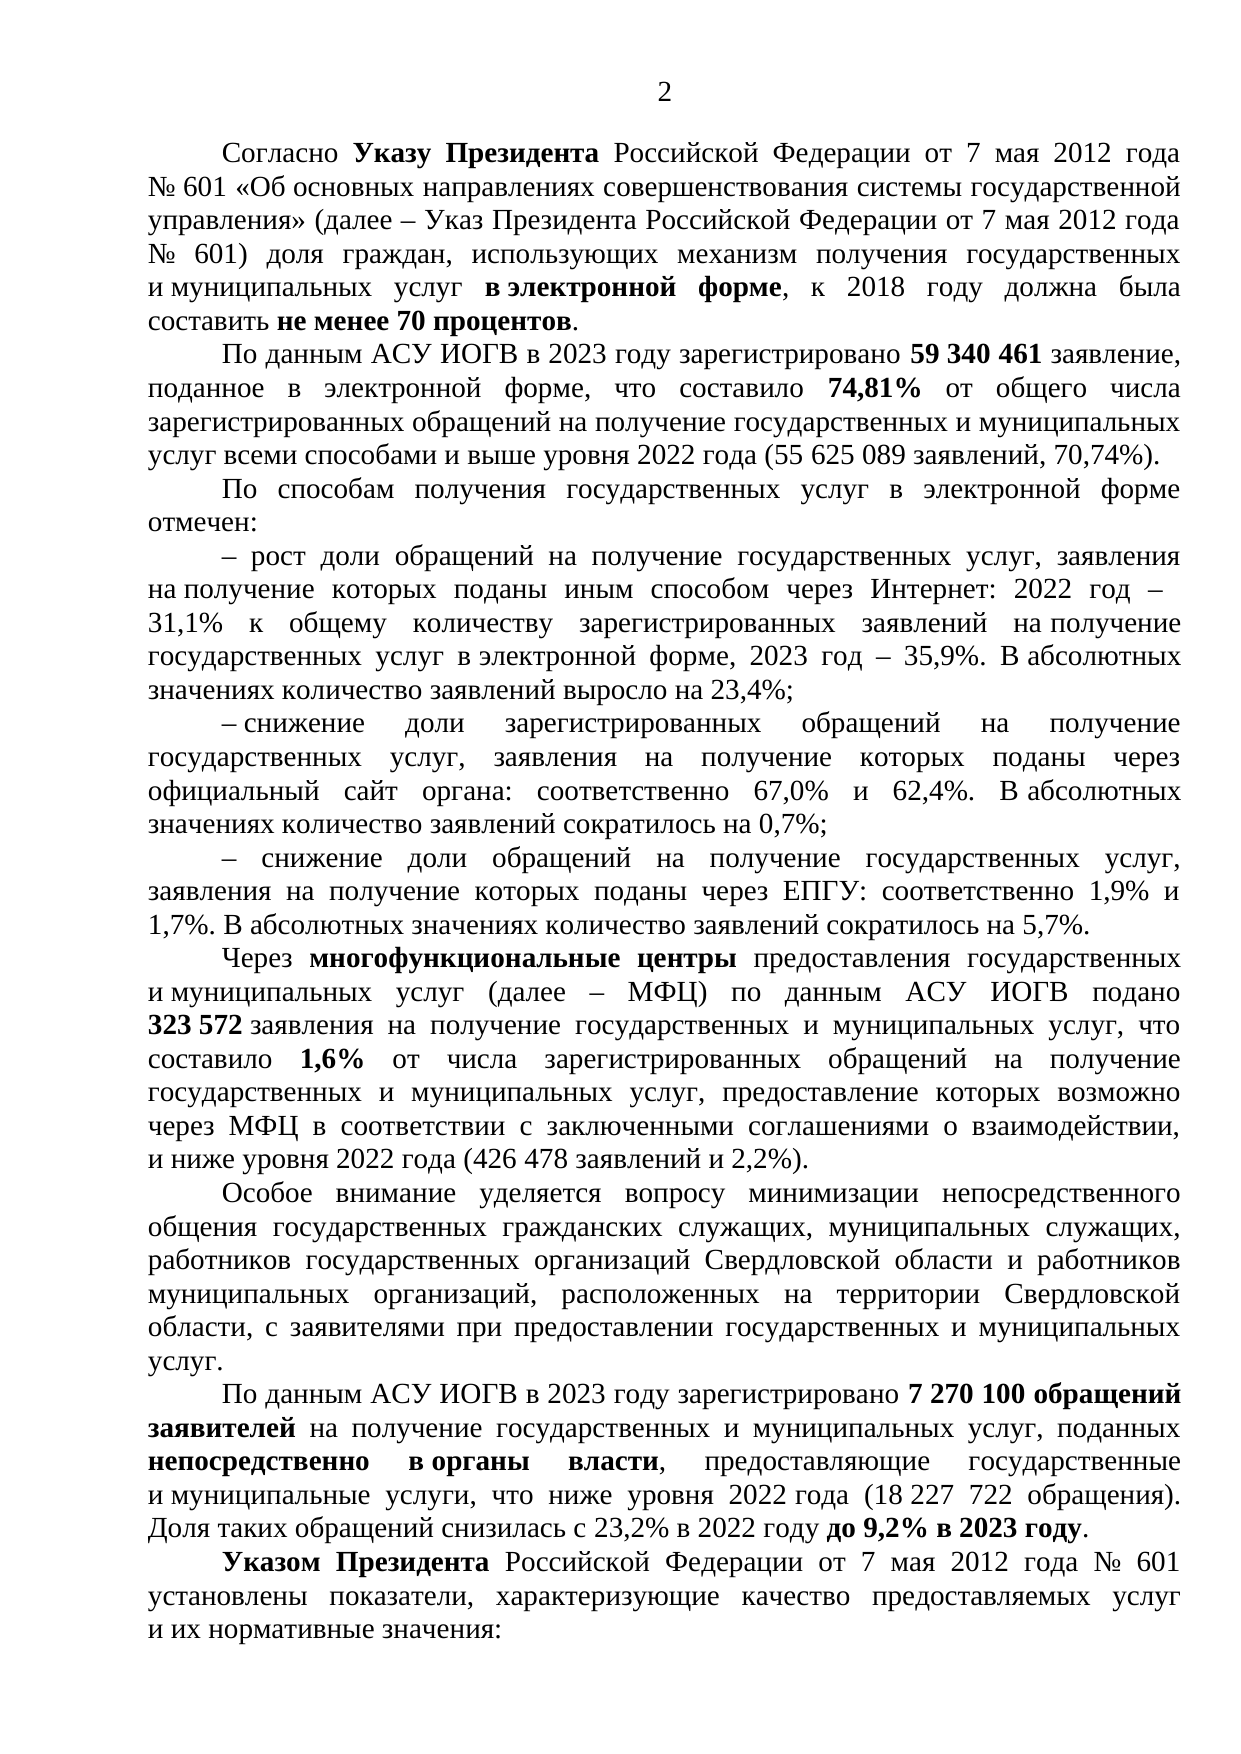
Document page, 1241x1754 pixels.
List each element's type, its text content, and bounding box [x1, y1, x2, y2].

text По способам получения государственных услуг в электронной форме отмечен: [148, 471, 1181, 538]
text Через многофункциональные центры предоставления государственных и муниципальных услуг (далее – МФЦ) по данным АСУ ИОГВ подано 323 572 заявления на получение государственных и муниципальных услуг, что составило 1,6% от числа зарегистрированных обращений на получение государственных и муниципальных услуг, предоставление которых возможно через МФЦ в соответствии с заключенными соглашениями о взаимодействии, и ниже уровня 2022 года (426 478 заявлений и 2,2%). [148, 940, 1181, 1175]
text Согласно Указу Президента Российской Федерации от 7 мая 2012 года № 601 «Об основных направлениях совершенствования системы государственной управления» (далее – Указ Президента Российской Федерации от 7 мая 2012 года № 601) доля граждан, использующих механизм получения государственных и муниципальных услуг в электронной форме, к 2018 году должна была составить не менее 70 процентов. [148, 135, 1181, 337]
text По данным АСУ ИОГВ в 2023 году зарегистрировано 59 340 461 заявление, поданное в электронной форме, что составило 74,81% от общего числа зарегистрированных обращений на получение государственных и муниципальных услуг всеми способами и выше уровня 2022 года (55 625 089 заявлений, 70,74%). [148, 337, 1181, 471]
text Особое внимание уделяется вопросу минимизации непосредственного общения государственных гражданских служащих, муниципальных служащих, работников государственных организаций Свердловской области и работников муниципальных организаций, расположенных на территории Свердловской области, с заявителями при предоставлении государственных и муниципальных услуг. [148, 1175, 1181, 1376]
text – снижение доли зарегистрированных обращений на получение государственных услуг, заявления на получение которых поданы через официальный сайт органа: соответственно 67,0% и 62,4%. В абсолютных значениях количество заявлений сократилось на 0,7%; [148, 706, 1181, 840]
text – рост доли обращений на получение государственных услуг, заявления на получение которых поданы иным способом через Интернет: 2022 год – 31,1% к общему количеству зарегистрированных заявлений на получение государственных услуг в электронной форме, 2023 год – 35,9%. В абсолютных значениях количество заявлений выросло на 23,4%; [148, 538, 1181, 706]
text Указом Президента Российской Федерации от 7 мая 2012 года № 601 установлены показатели, характеризующие качество предоставляемых услуг и их нормативные значения: [148, 1544, 1181, 1645]
text – снижение доли обращений на получение государственных услуг, заявления на получение которых поданы через ЕПГУ: соответственно 1,9% и 1,7%. В абсолютных значениях количество заявлений сократилось на 5,7%. [148, 840, 1181, 940]
text По данным АСУ ИОГВ в 2023 году зарегистрировано 7 270 100 обращений заявителей на получение государственных и муниципальных услуг, поданных непосредственно в органы власти, предоставляющие государственные и муниципальные услуги, что ниже уровня 2022 года (18 227 722 обращения). Доля таких обращений снизилась с 23,2% в 2022 году до 9,2% в 2023 году. [148, 1376, 1181, 1544]
